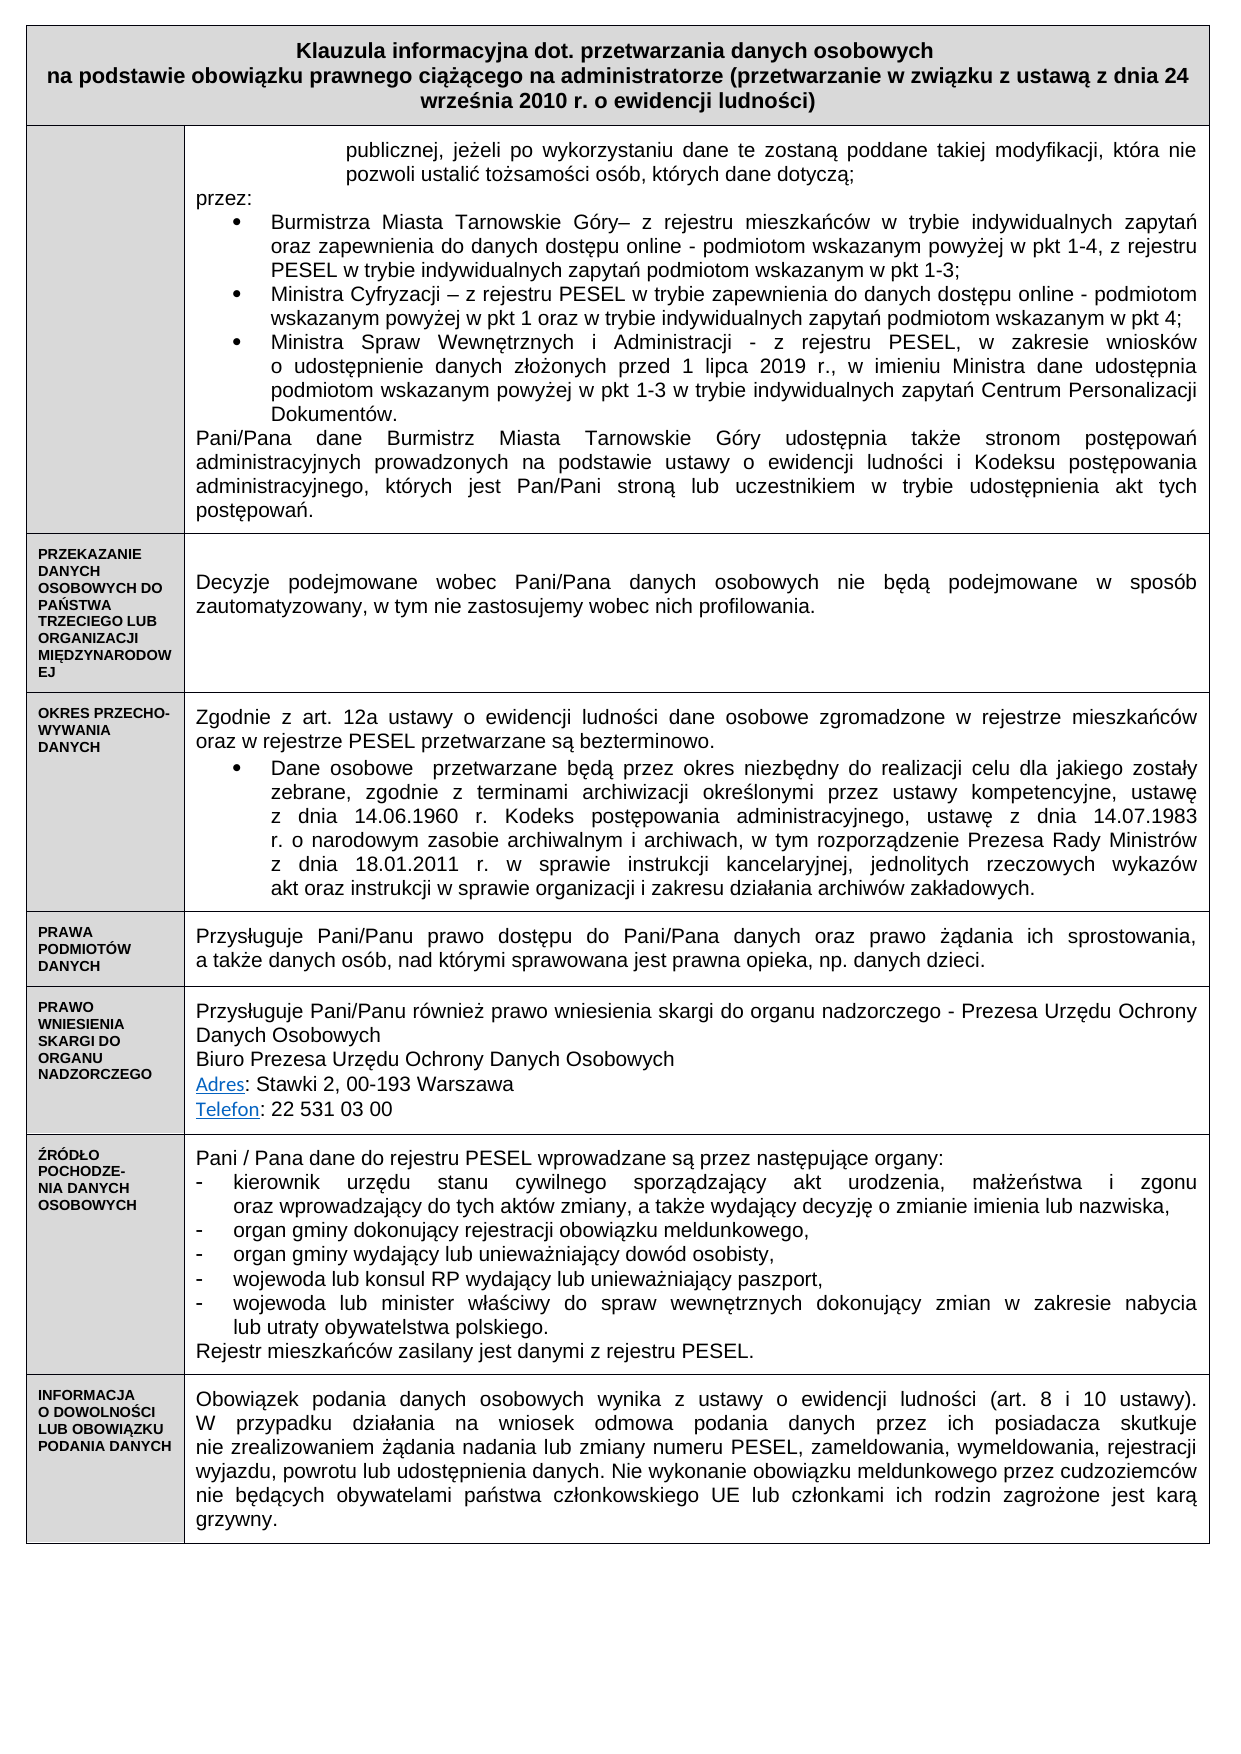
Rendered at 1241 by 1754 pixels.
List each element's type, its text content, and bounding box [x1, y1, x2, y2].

table_cell PRAWA PODMIOTÓW DANYCH [27, 912, 184, 986]
table_cell publicznej, jeżeli po wykorzystaniu dane te zostaną poddane takiej modyfikacji, która nie pozwoli ustalić tożsamości osób, których dane dotyczą; przez: Burmistrza Miasta Tarnowskie Góry– z rejestru mieszkańców w trybie indywidualnych zapytań oraz zapewnienia do danych dostępu online - podmiotom wskazanym powyżej w pkt 1-4, z rejestru PESEL w trybie indywidualnych zapytań podmiotom wskazanym w pkt 1-3; Ministra Cyfryzacji – z rejestru PESEL w trybie zapewnienia do danych dostępu online - podmiotom wskazanym powyżej w pkt 1 oraz w trybie indywidualnych zapytań podmiotom wskazanym w pkt 4; Ministra Spraw Wewnętrznych i Administracji - z rejestru PESEL, w zakresie wniosków o udostępnienie danych złożonych przed 1 lipca 2019 r., w imieniu Ministra dane udostępnia podmiotom wskazanym powyżej w pkt 1-3 w trybie indywidualnych zapytań Centrum Personalizacji Dokumentów. Pani/Pana dane Burmistrz Miasta Tarnowskie Góry udostępnia także stronom postępowań administracyjnych prowadzonych na podstawie ustawy o ewidencji ludności i Kodeksu postępowania administracyjnego, których jest Pan/Pani stroną lub uczestnikiem w trybie udostępnienia akt tych postępowań. [185, 126, 1209, 533]
table_cell INFORMACJA O DOWOLNOŚCI LUB OBOWIĄZKU PODANIA DANYCH [27, 1375, 184, 1542]
table_cell Zgodnie z art. 12a ustawy o ewidencji ludności dane osobowe zgromadzone w rejestrze mieszkańców oraz w rejestrze PESEL przetwarzane są bezterminowo. Dane osobowe przetwarzane będą przez okres niezbędny do realizacji celu dla jakiego zostały zebrane, zgodnie z terminami archiwizacji określonymi przez ustawy kompetencyjne, ustawę z dnia 14.06.1960 r. Kodeks postępowania administracyjnego, ustawę z dnia 14.07.1983 r. o narodowym zasobie archiwalnym i archiwach, w tym rozporządzenie Prezesa Rady Ministrów z dnia 18.01.2011 r. w sprawie instrukcji kancelaryjnej, jednolitych rzeczowych wykazów akt oraz instrukcji w sprawie organizacji i zakresu działania archiwów zakładowych. [185, 693, 1209, 911]
table_cell Przysługuje Pani/Panu prawo dostępu do Pani/Pana danych oraz prawo żądania ich sprostowania, a także danych osób, nad którymi sprawowana jest prawna opieka, np. danych dzieci. [185, 912, 1209, 986]
table_header Klauzula informacyjna dot. przetwarzania danych osobowych na podstawie obowiązku prawnego ciążącego na administratorze (przetwarzanie w związku z ustawą z dnia 24 września 2010 r. o ewidencji ludności) [27, 26, 1209, 125]
table_cell PRZEKAZANIE DANYCH OSOBOWYCH DO PAŃSTWA TRZECIEGO LUB ORGANIZACJI MIĘDZYNARODOWEJ [27, 534, 184, 692]
table_cell [27, 126, 184, 533]
table_cell OKRES PRZECHO- WYWANIA DANYCH [27, 693, 184, 911]
table_cell ŹRÓDŁO POCHODZE- NIA DANYCH OSOBOWYCH [27, 1135, 184, 1374]
table_cell Obowiązek podania danych osobowych wynika z ustawy o ewidencji ludności (art. 8 i 10 ustawy). W przypadku działania na wniosek odmowa podania danych przez ich posiadacza skutkuje nie zrealizowaniem żądania nadania lub zmiany numeru PESEL, zameldowania, wymeldowania, rejestracji wyjazdu, powrotu lub udostępnienia danych. Nie wykonanie obowiązku meldunkowego przez cudzoziemców nie będących obywatelami państwa członkowskiego UE lub członkami ich rodzin zagrożone jest karą grzywny. [185, 1375, 1209, 1542]
table_cell Przysługuje Pani/Panu również prawo wniesienia skargi do organu nadzorczego - Prezesa Urzędu Ochrony Danych Osobowych Biuro Prezesa Urzędu Ochrony Danych Osobowych Adres: Stawki 2, 00-193 Warszawa Telefon: 22 531 03 00 [185, 987, 1209, 1133]
table_cell Decyzje podejmowane wobec Pani/Pana danych osobowych nie będą podejmowane w sposób zautomatyzowany, w tym nie zastosujemy wobec nich profilowania. [185, 534, 1209, 692]
table_cell Pani / Pana dane do rejestru PESEL wprowadzane są przez następujące organy: kierownik urzędu stanu cywilnego sporządzający akt urodzenia, małżeństwa i zgonu oraz wprowadzający do tych aktów zmiany, a także wydający decyzję o zmianie imienia lub nazwiska, organ gminy dokonujący rejestracji obowiązku meldunkowego, organ gminy wydający lub unieważniający dowód osobisty, wojewoda lub konsul RP wydający lub unieważniający paszport, wojewoda lub minister właściwy do spraw wewnętrznych dokonujący zmian w zakresie nabycia lub utraty obywatelstwa polskiego. Rejestr mieszkańców zasilany jest danymi z rejestru PESEL. [185, 1135, 1209, 1374]
table_cell PRAWO WNIESIENIA SKARGI DO ORGANU NADZORCZEGO [27, 987, 184, 1133]
